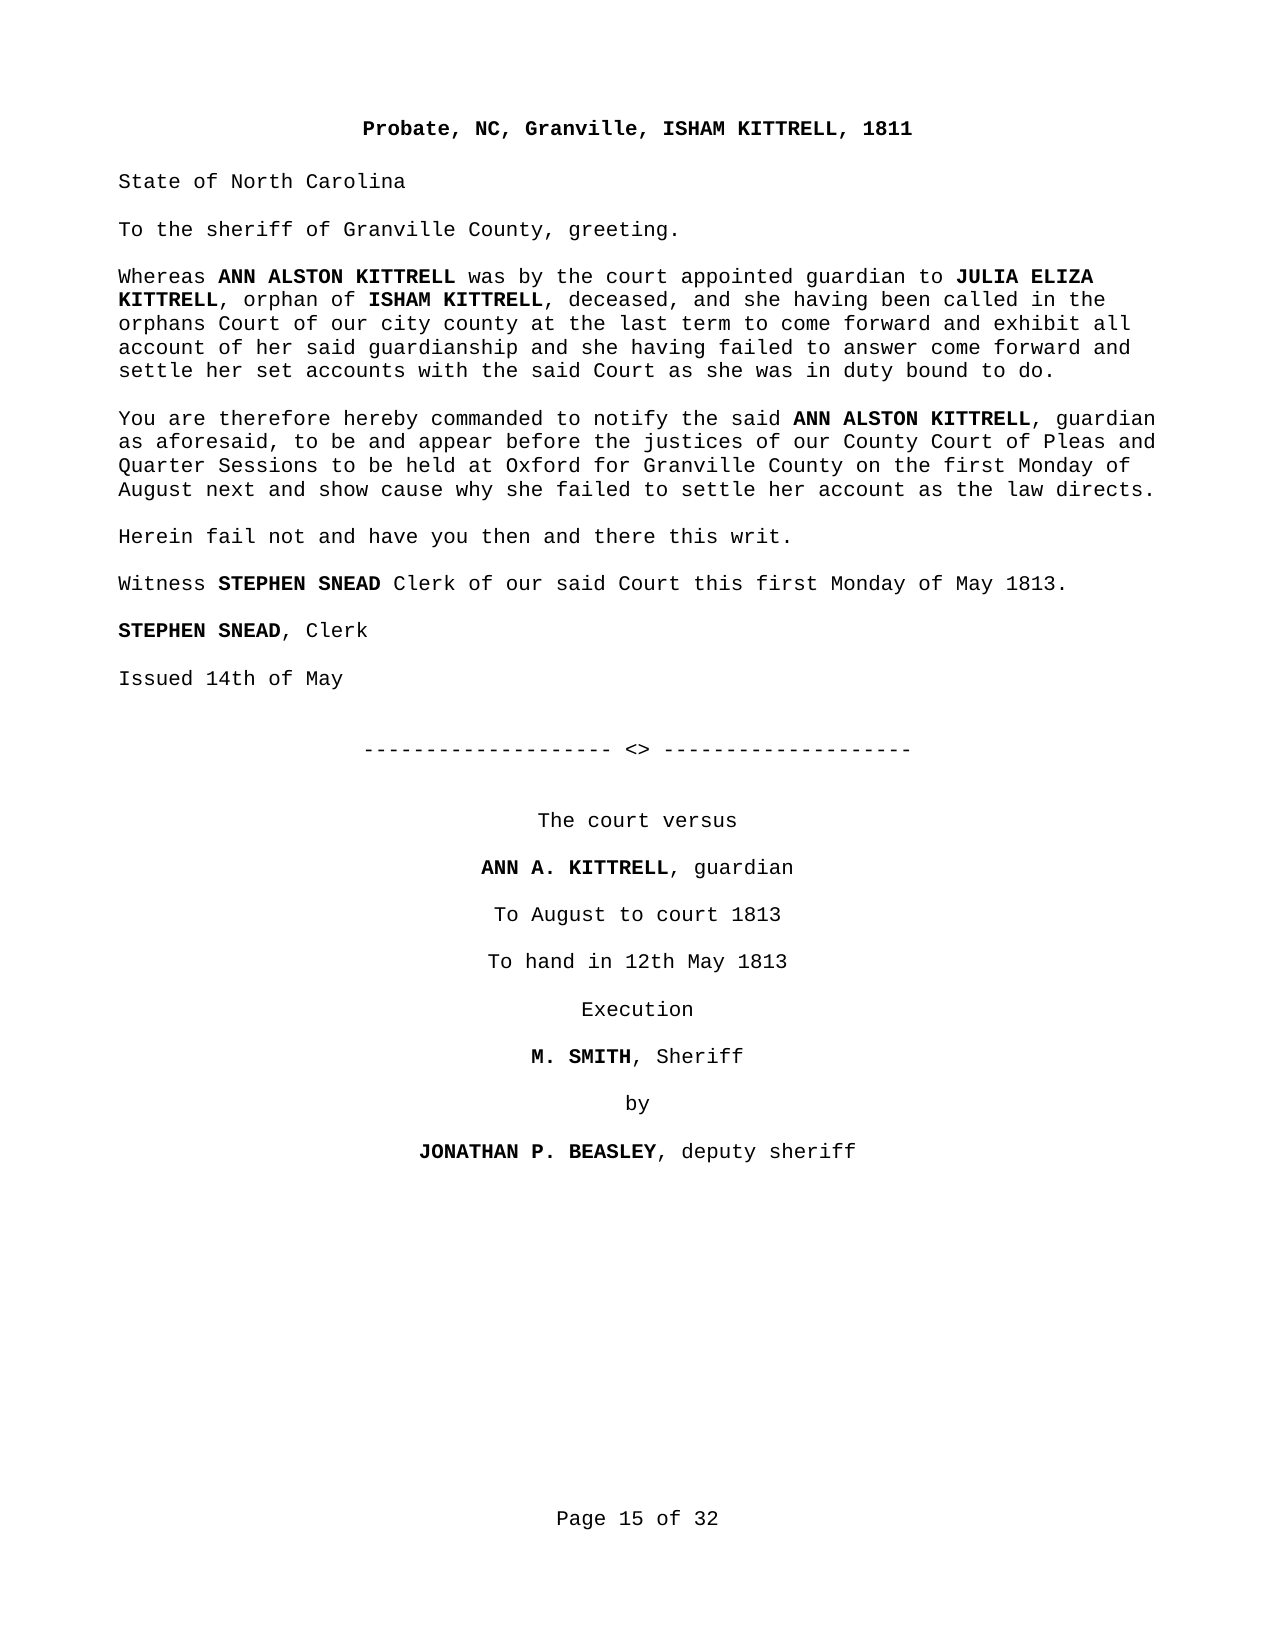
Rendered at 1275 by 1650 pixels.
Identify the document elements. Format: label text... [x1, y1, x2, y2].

text Ann A. Kittrell, guardian [118, 857, 1157, 881]
text State of North Carolina [118, 171, 1157, 195]
text M. Smith, Sheriff [118, 1046, 1157, 1070]
text Jonathan P. Beasley, deputy sheriff [118, 1141, 1157, 1164]
text The court versus [118, 810, 1157, 833]
text To hand in 12th May 1813 [118, 952, 1157, 975]
text -------------------- <> -------------------- [118, 739, 1157, 762]
text To August to court 1813 [118, 904, 1157, 928]
text Whereas Ann Alston Kittrell was by the court appointed guardian to Julia Eliza Kittrell, orphan of Isham Kittrell, deceased, and she having been called in the orphans Court of our city county at the last term to come forward and exhibit all account of her said guardianship and she having failed to answer come forward and settle her set accounts with the said Court as she was in duty bound to do. [118, 266, 1157, 384]
text Witness Stephen Snead Clerk of our said Court this first Monday of May 1813. [118, 573, 1157, 597]
text To the sheriff of Granville County, greeting. [118, 218, 1157, 242]
text Execution [118, 999, 1157, 1022]
text Stephen Snead, Clerk [118, 621, 1157, 644]
text Herein fail not and have you then and there this writ. [118, 526, 1157, 549]
text Issued 14th of May [118, 668, 1157, 691]
text by [118, 1093, 1157, 1117]
text You are therefore hereby commanded to notify the said Ann Alston Kittrell, guardian as aforesaid, to be and appear before the justices of our County Court of Pleas and Quarter Sessions to be held at Oxford for Granville County on the first Monday of August next and show cause why she failed to settle her account as the law directs. [118, 408, 1157, 502]
